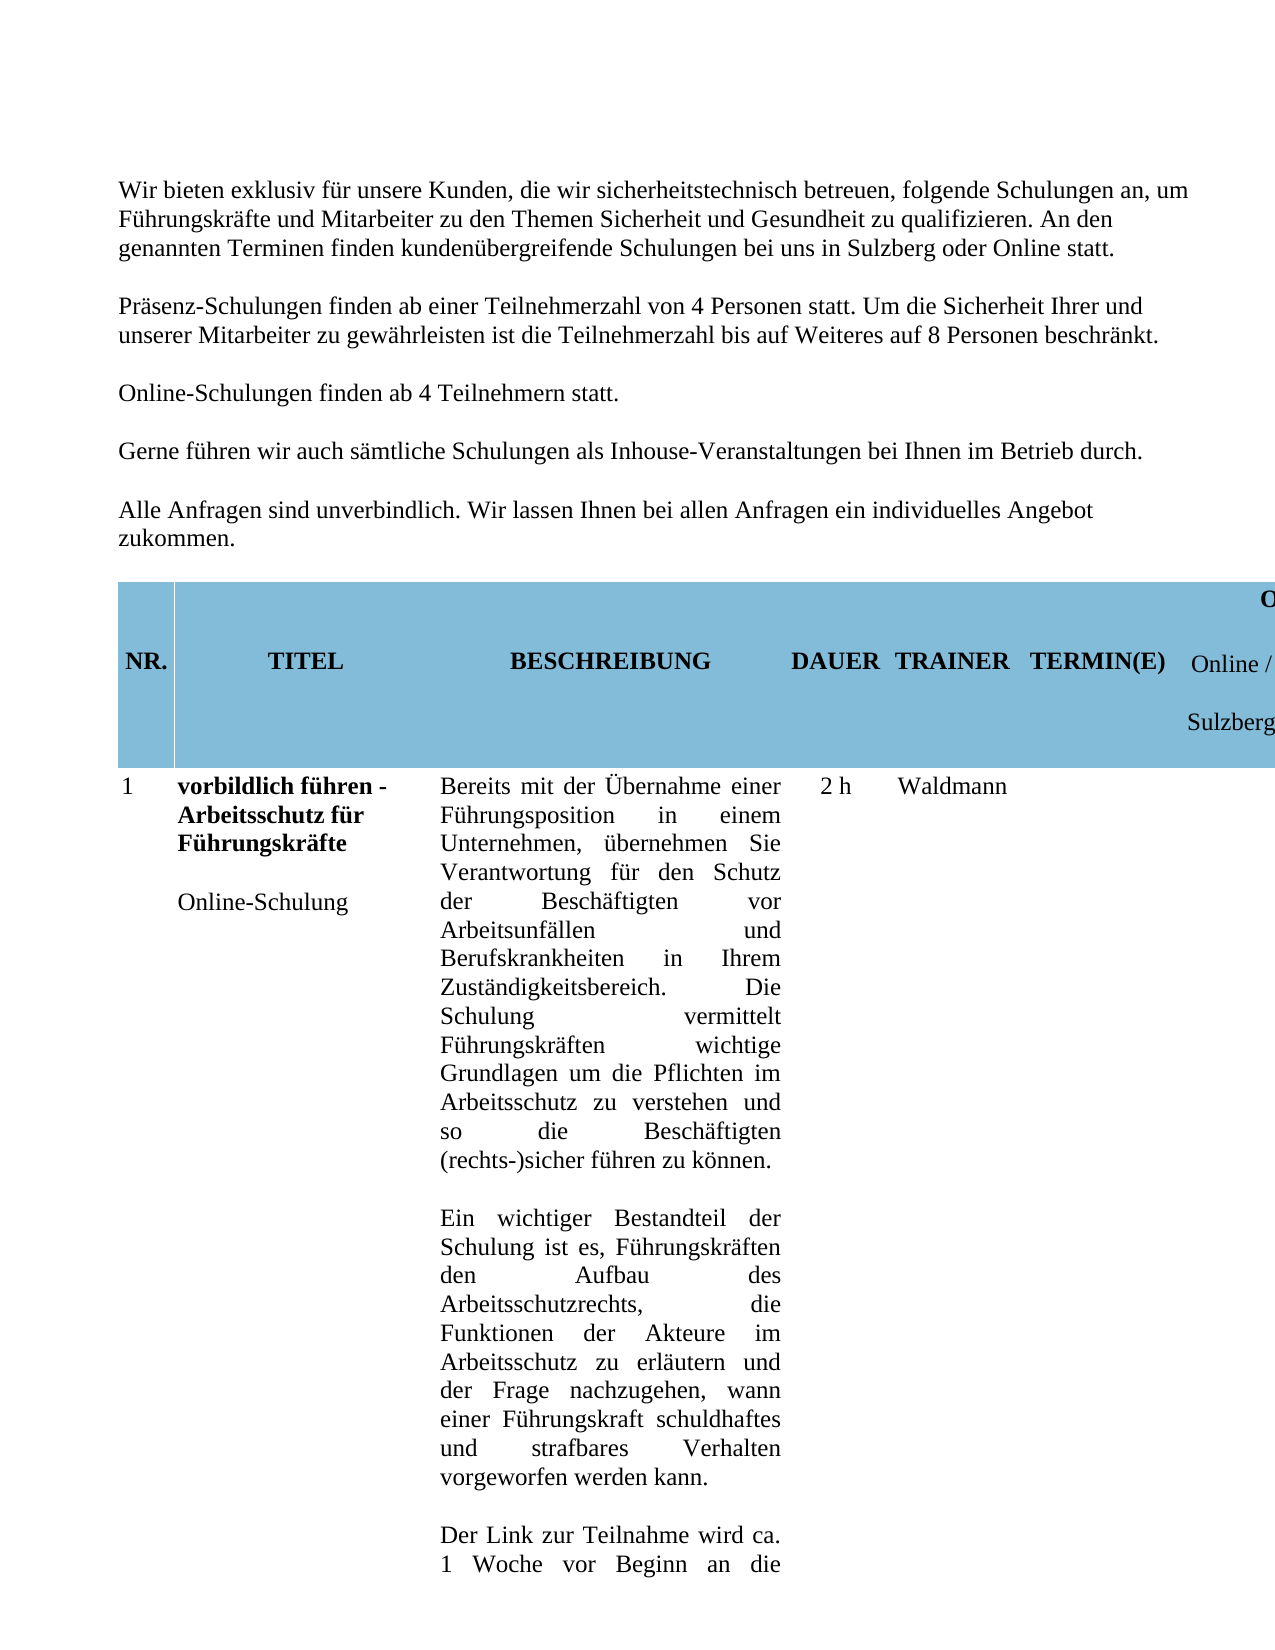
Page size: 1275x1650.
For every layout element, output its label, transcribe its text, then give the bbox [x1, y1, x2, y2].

text Präsenz-Schulungen finden ab einer Teilnehmerzahl von 4 Personen statt. Um die Sicherheit Ihrer und unserer Mitarbeiter zu gewährleisten ist die Teilnehmerzahl bis auf Weiteres auf 8 Personen beschränkt. [118, 291, 1216, 349]
table_header TRAINER [887, 582, 1017, 768]
table_header NR. [118, 582, 174, 768]
text Online-Schulungen finden ab 4 Teilnehmern statt. [118, 378, 1216, 407]
table_header BESCHREIBUNG [437, 582, 784, 768]
table_cell Online / Sulzberg [1178, 646, 1275, 768]
table_header DAUER [784, 582, 887, 768]
table_cell 2 h [784, 768, 887, 1580]
table_cell Bereits mit der Übernahme einer Führungsposition in einem Unternehmen, übernehmen Sie Verantwortung für den Schutz der Beschäftigten vor Arbeitsunfällen und Berufskrankheiten in Ihrem Zuständigkeitsbereich. Die Schulung vermittelt Führungskräften wichtige Grundlagen um die Pflichten im Arbeitsschutz zu verstehen und so die Beschäftigten (rechts-)sicher führen zu können. Ein wichtiger Bestandteil der Schulung ist es, Führungskräften den Aufbau des Arbeitsschutzrechts, die Funktionen der Akteure im Arbeitsschutz zu erläutern und der Frage nachzugehen, wann einer Führungskraft schuldhaftes und strafbares Verhalten vorgeworfen werden kann. Der Link zur Teilnahme wird ca. 1 Woche vor Beginn an die [437, 768, 784, 1580]
table_header TITEL [175, 582, 437, 768]
table_header ORT [1265, 592, 1274, 606]
table_cell [1178, 768, 1275, 1580]
text Wir bieten exklusiv für unsere Kunden, die wir sicherheitstechnisch betreuen, folgende Schulungen an, um Führungskräfte und Mitarbeiter zu den Themen Sicherheit und Gesundheit zu qualifizieren. An den genannten Terminen finden kundenübergreifende Schulungen bei uns in Sulzberg oder Online statt. [118, 176, 1216, 262]
table_cell Waldmann [887, 768, 1017, 1580]
text Alle Anfragen sind unverbindlich. Wir lassen Ihnen bei allen Anfragen ein individuelles Angebot zukommen. [118, 495, 1216, 552]
text Gerne führen wir auch sämtliche Schulungen als Inhouse-Veranstaltungen bei Ihnen im Betrieb durch. [118, 436, 1216, 465]
table_header TERMIN(E) [1017, 582, 1178, 768]
table_cell [1017, 768, 1178, 1580]
table_header ORT [1178, 582, 1275, 646]
table_cell vorbildlich führen - Arbeitsschutz für Führungskräfte Online-Schulung [175, 768, 437, 1580]
table_cell 1 [118, 768, 174, 1580]
